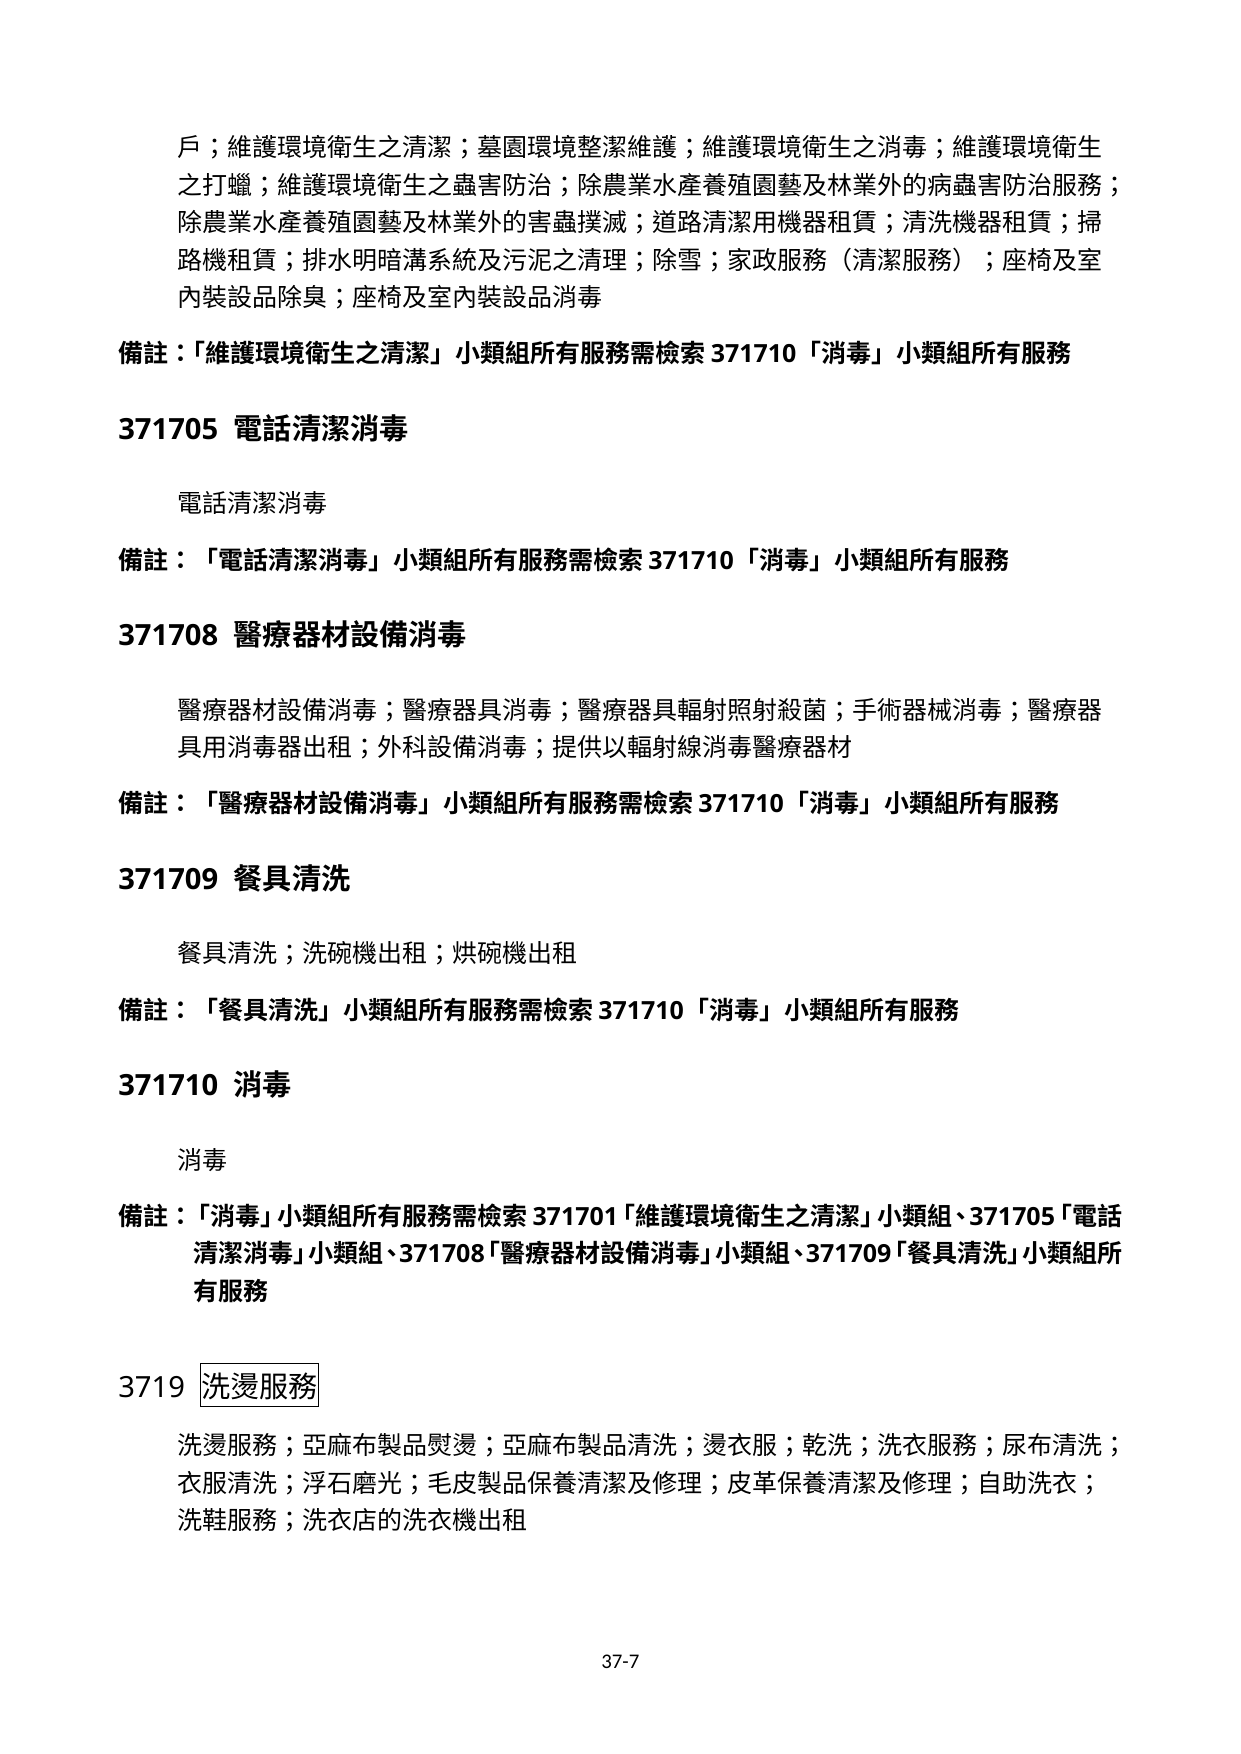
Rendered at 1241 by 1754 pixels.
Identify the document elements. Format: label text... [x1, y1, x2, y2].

text 消毒 [177, 1139, 1122, 1177]
text 371710 消毒 [118, 1046, 1122, 1121]
text 廢棄物清除處理；建築物內部清潔；建築物外部清潔；道路清潔；煙囪清理；清洗窗戶；維護環境衛生之清潔；墓園環境整潔維護；維護環境衛生之消毒；維護環境衛生之打蠟；維護環境衛生之蟲害防治；除農業水產養殖園藝及林業外的病蟲害防治服務；除農業水產養殖園藝及林業外的害蟲撲滅；道路清潔用機器租賃；清洗機器租賃；掃路機租賃；排水明暗溝系統及污泥之清理；除雪；家政服務（清潔服務）；座椅及室內裝設品除臭；座椅及室內裝設品消毒 [177, 127, 1122, 314]
text 餐具清洗；洗碗機出租；烘碗機出租 [177, 933, 1122, 971]
text 371708 醫療器材設備消毒 [118, 596, 1122, 671]
text [319, 1364, 1122, 1406]
text 備註：「消毒」小類組所有服務需檢索371701「維護環境衛生之清潔」小類組、371705「電話清潔消毒」小類組、371708「醫療器材設備消毒」小類組、371709「餐具清洗」小類組所有服務 [118, 1196, 1122, 1308]
text 洗燙服務 [201, 1364, 318, 1406]
text 洗燙服務；亞麻布製品熨燙；亞麻布製品清洗；燙衣服；乾洗；洗衣服務；尿布清洗；衣服清洗；浮石磨光；毛皮製品保養清潔及修理；皮革保養清潔及修理；自助洗衣；洗鞋服務；洗衣店的洗衣機出租 [177, 1425, 1122, 1537]
text 371709 餐具清洗 [118, 839, 1122, 914]
text 備註：「維護環境衛生之清潔」小類組所有服務需檢索371710「消毒」小類組所有服務 [118, 333, 1122, 371]
text 371705 電話清潔消毒 [118, 389, 1122, 464]
text 備註：「電話清潔消毒」小類組所有服務需檢索371710「消毒」小類組所有服務 [118, 539, 1122, 577]
text 備註：「醫療器材設備消毒」小類組所有服務需檢索371710「消毒」小類組所有服務 [118, 783, 1122, 821]
text 3719 [118, 1364, 200, 1406]
text 電話清潔消毒 [177, 483, 1122, 521]
text 備註：「餐具清洗」小類組所有服務需檢索371710「消毒」小類組所有服務 [118, 989, 1122, 1027]
text 醫療器材設備消毒；醫療器具消毒；醫療器具輻射照射殺菌；手術器械消毒；醫療器具用消毒器出租；外科設備消毒；提供以輻射線消毒醫療器材 [177, 689, 1122, 764]
